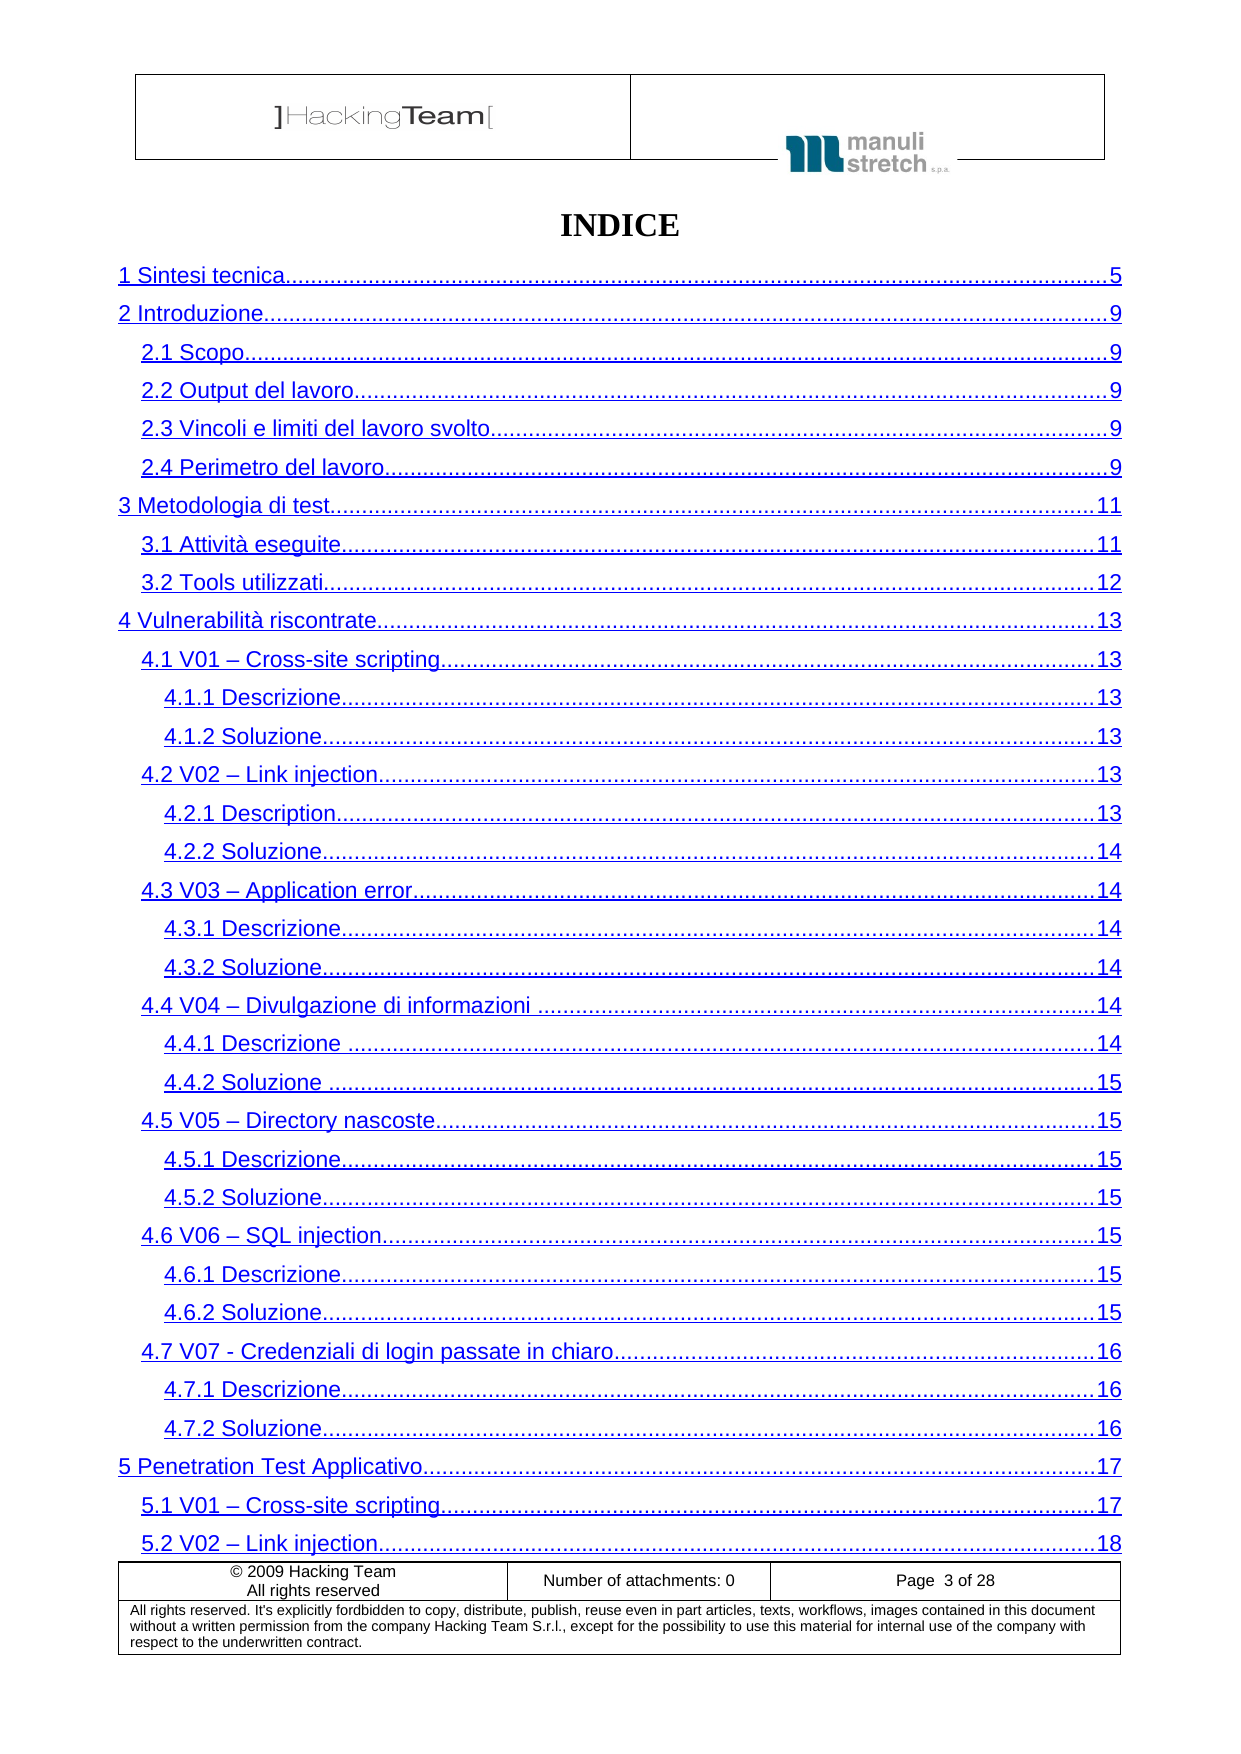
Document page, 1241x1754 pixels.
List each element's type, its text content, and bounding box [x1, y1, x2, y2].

text 5 Penetration Test Applicativo 17 [118, 1454, 1122, 1476]
text 4.2.2 Soluzione 14 [164, 839, 1122, 861]
text 3 Metodologia di test 11 [118, 493, 1122, 515]
text 4.4.2 Soluzione 15 [164, 1069, 1122, 1091]
text 4.3.1 Descrizione 14 [164, 916, 1122, 938]
text 4.5 V05 – Directory nascoste 15 [141, 1108, 1122, 1130]
text 4.1.1 Descrizione 13 [164, 685, 1122, 707]
text 4 Vulnerabilità riscontrate 13 [118, 608, 1122, 630]
text 1 Sintesi tecnica 5 [118, 262, 1122, 284]
text 2.1 Scopo 9 [141, 339, 1122, 361]
text 2.4 Perimetro del lavoro 9 [141, 454, 1122, 476]
text 4.2.1 Description 13 [164, 800, 1122, 823]
text 2 Introduzione 9 [118, 301, 1122, 323]
text 3.2 Tools utilizzati 12 [141, 570, 1122, 592]
text 2.3 Vincoli e limiti del lavoro svolto 9 [141, 416, 1122, 438]
text 4.2 V02 – Link injection 13 [141, 762, 1122, 784]
text 4.6.1 Descrizione 15 [164, 1262, 1122, 1284]
text 5.2 V02 – Link injection 18 [141, 1531, 1122, 1553]
text 4.3.2 Soluzione 14 [164, 954, 1122, 976]
text 2.2 Output del lavoro 9 [141, 378, 1122, 400]
text 4.7.1 Descrizione 16 [164, 1377, 1122, 1399]
text 4.4.1 Descrizione 14 [164, 1031, 1122, 1053]
text 4.6 V06 – SQL injection 15 [141, 1223, 1122, 1245]
picture [271, 103, 496, 131]
text 4.4 V04 – Divulgazione di informazioni 14 [141, 993, 1122, 1015]
text 4.6.2 Soluzione 15 [164, 1300, 1122, 1322]
text 4.1 V01 – Cross-site scripting 13 [141, 647, 1122, 669]
text INDICE [118, 185, 1122, 244]
text 4.3 V03 – Application error 14 [141, 877, 1122, 899]
text 5.1 V01 – Cross-site scripting 17 [141, 1492, 1122, 1514]
text 4.7 V07 - Credenziali di login passate in chiaro 16 [141, 1338, 1122, 1361]
picture [777, 116, 958, 189]
text 4.5.2 Soluzione 15 [164, 1185, 1122, 1207]
text 3.1 Attività eseguite 11 [141, 531, 1122, 553]
text 4.7.2 Soluzione 16 [164, 1415, 1122, 1438]
text 4.1.2 Soluzione 13 [164, 723, 1122, 746]
text 4.5.1 Descrizione 15 [164, 1146, 1122, 1168]
